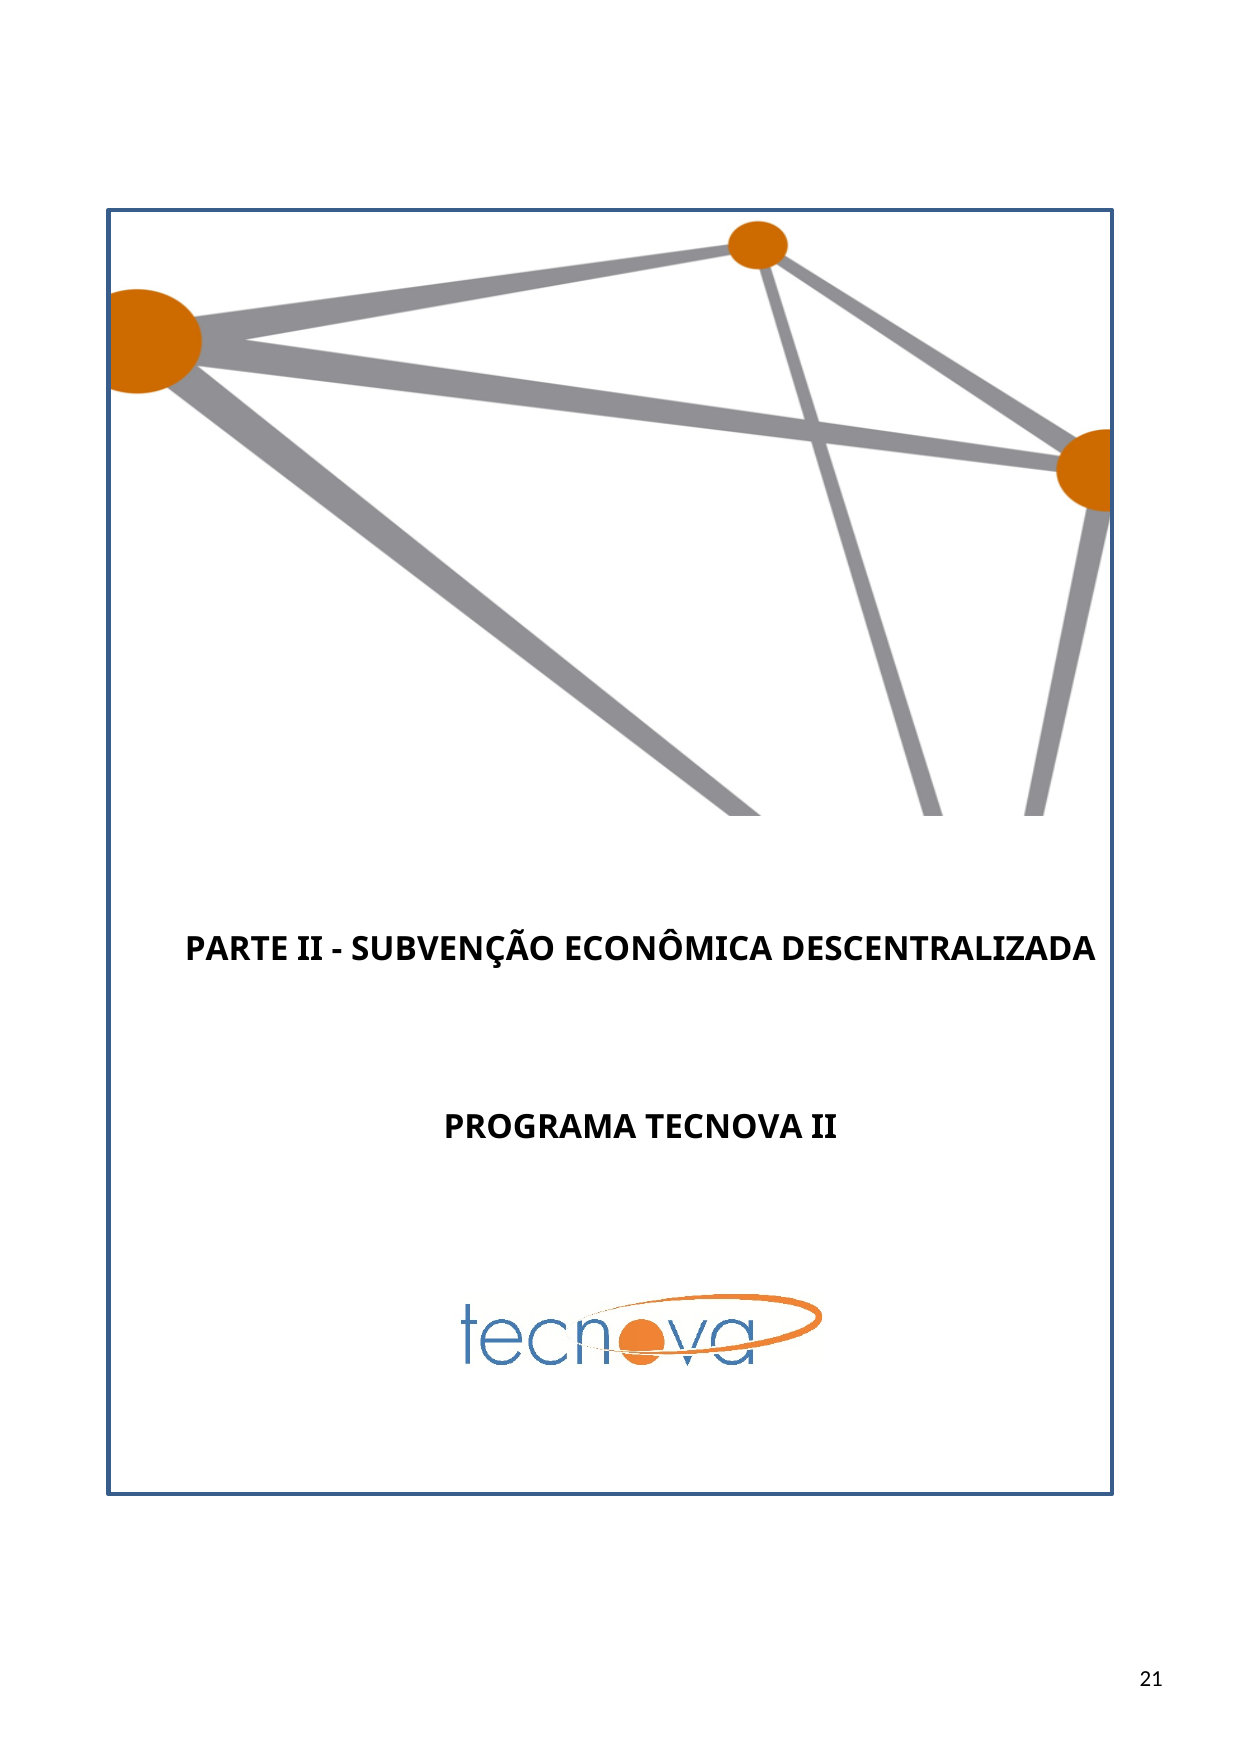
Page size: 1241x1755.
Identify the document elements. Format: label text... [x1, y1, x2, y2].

text PROGRAMA TECNOVA II [118, 1103, 1110, 1148]
text [1114, 1103, 1162, 1148]
text PARTE II - SUBVENÇÃO ECONÔMICA DESCENTRALIZADA [118, 925, 1110, 970]
text [1114, 925, 1162, 970]
